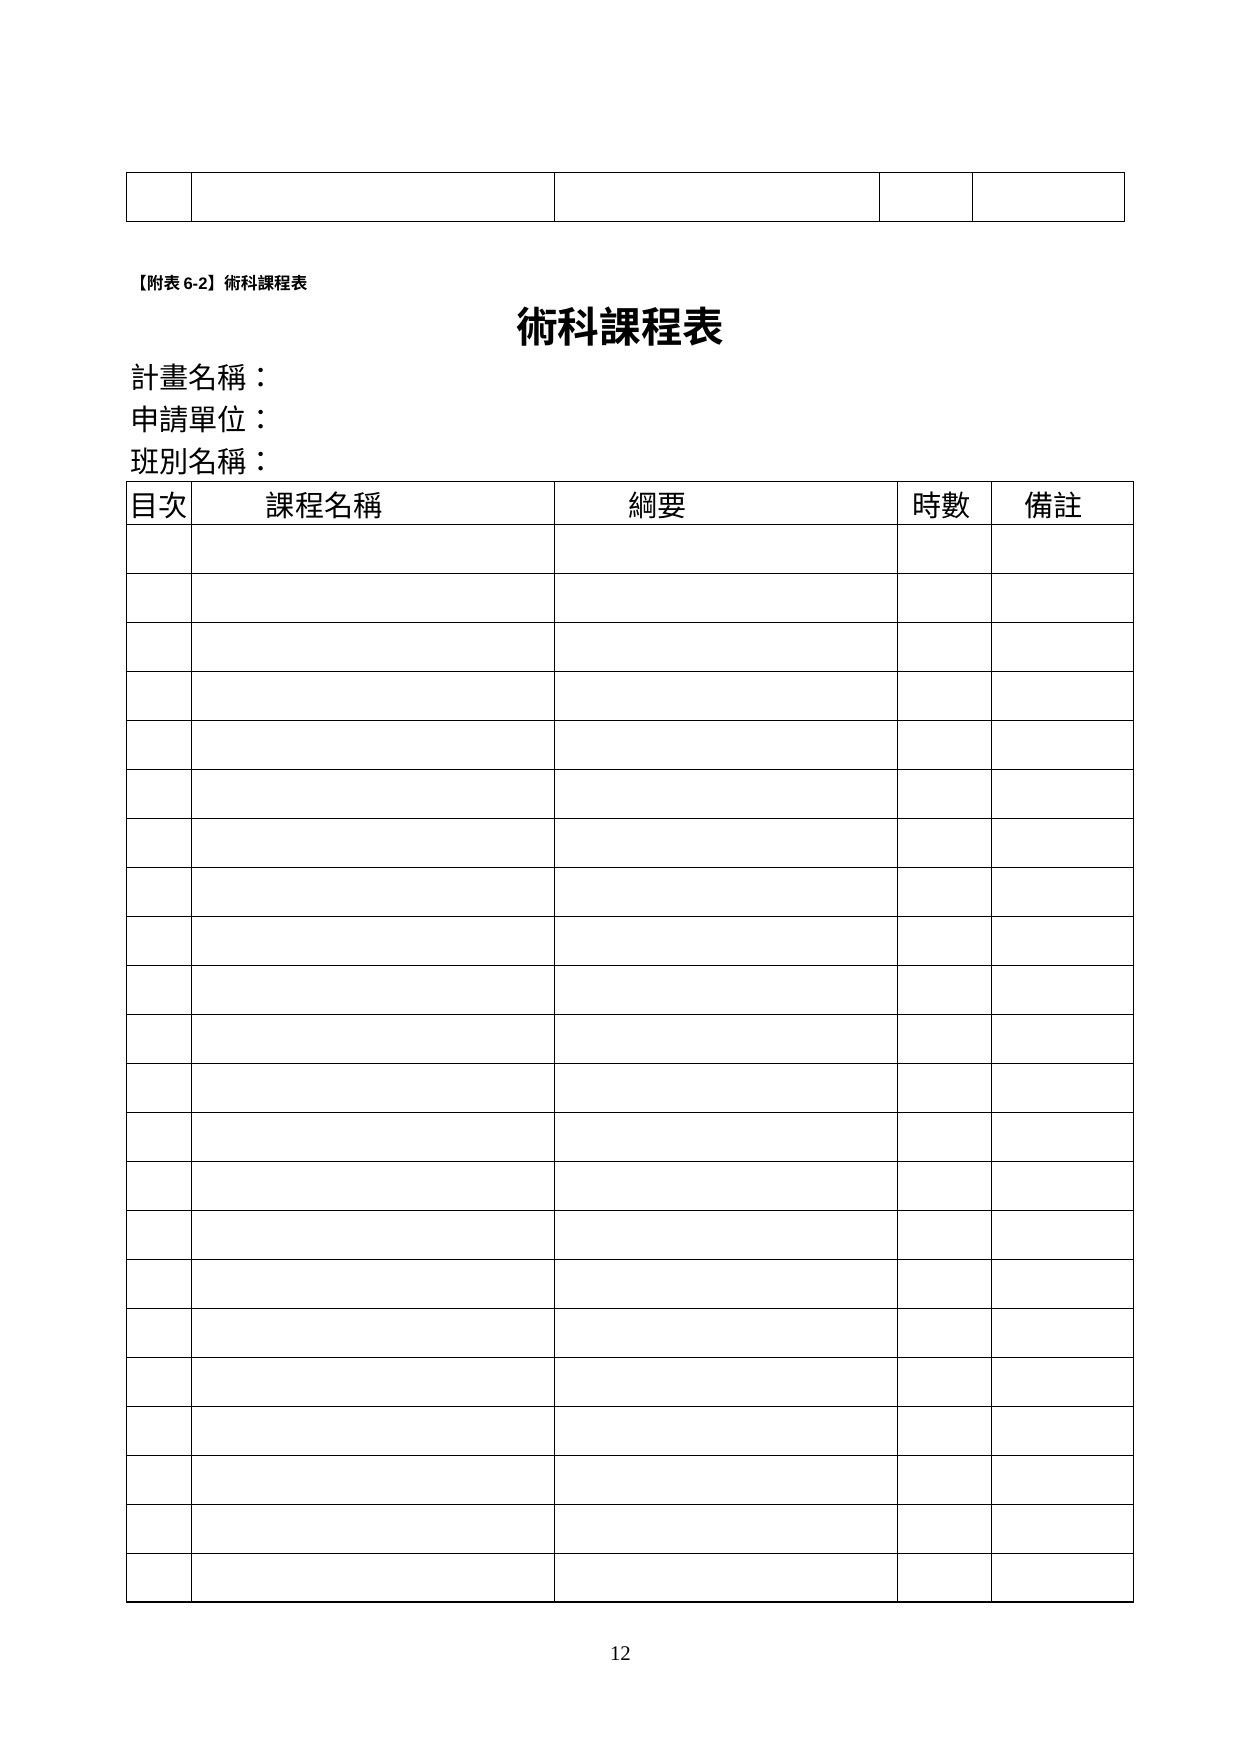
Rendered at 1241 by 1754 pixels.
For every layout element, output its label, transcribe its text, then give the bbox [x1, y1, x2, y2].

table_cell [992, 1162, 1133, 1210]
table_cell [192, 1015, 554, 1063]
text 班別名稱： [130, 439, 1110, 481]
table_cell [192, 966, 554, 1014]
table_cell [898, 917, 991, 965]
table_cell [992, 1456, 1133, 1503]
table_cell [192, 1505, 554, 1552]
table_cell [898, 868, 991, 916]
table_cell [898, 1064, 991, 1112]
table_cell [127, 672, 191, 720]
table_cell [898, 1407, 991, 1454]
table_cell [555, 1113, 897, 1161]
table_cell [898, 1162, 991, 1210]
table_cell [898, 1456, 991, 1503]
table_cell [992, 868, 1133, 916]
table_cell [192, 1064, 554, 1112]
table_cell [992, 1309, 1133, 1357]
table_cell [555, 721, 897, 769]
table_cell [898, 1015, 991, 1063]
table_cell [127, 1064, 191, 1112]
table_cell [555, 623, 897, 671]
table_header 時數 [898, 482, 991, 524]
table_cell [555, 1456, 897, 1503]
table_cell [555, 1260, 897, 1308]
table_cell [898, 623, 991, 671]
table_cell [555, 1211, 897, 1259]
table_cell [192, 917, 554, 965]
table_cell [555, 868, 897, 916]
table_cell [992, 525, 1133, 573]
table_cell [555, 1505, 897, 1552]
table_cell [127, 1505, 191, 1552]
table_cell [127, 574, 191, 622]
table_cell [555, 574, 897, 622]
table_cell [898, 672, 991, 720]
text 計畫名稱： [130, 354, 1110, 396]
table_cell [127, 1554, 191, 1601]
table_cell [992, 721, 1133, 769]
table_cell [192, 623, 554, 671]
table_cell [555, 1309, 897, 1357]
table_cell [898, 770, 991, 818]
table_header 備註 [992, 482, 1133, 524]
table_cell [127, 173, 191, 221]
table_cell [992, 1358, 1133, 1406]
table_cell [898, 1260, 991, 1308]
table_cell [127, 1162, 191, 1210]
table_cell [192, 1456, 554, 1503]
table_cell [127, 623, 191, 671]
table_cell [192, 1358, 554, 1406]
table_cell [192, 574, 554, 622]
table_cell [127, 1309, 191, 1357]
table_header 目次 [127, 482, 191, 524]
table_cell [192, 525, 554, 573]
table_cell [192, 1309, 554, 1357]
table_cell [555, 1407, 897, 1454]
table_header 課程名稱 [192, 482, 554, 524]
table_cell [192, 721, 554, 769]
table_cell [992, 1554, 1133, 1601]
table_cell [992, 672, 1133, 720]
table_cell [898, 525, 991, 573]
table_cell [127, 721, 191, 769]
table_cell [192, 1407, 554, 1454]
table_cell [192, 672, 554, 720]
table_cell [555, 672, 897, 720]
table_cell [555, 819, 897, 867]
table_cell [992, 1015, 1133, 1063]
table_cell [992, 574, 1133, 622]
table_cell [555, 1015, 897, 1063]
table_cell [898, 1554, 991, 1601]
table_cell [127, 1113, 191, 1161]
table_cell [973, 173, 1124, 221]
table_cell [192, 868, 554, 916]
table_cell [898, 1113, 991, 1161]
table_cell [192, 1113, 554, 1161]
table_cell [898, 966, 991, 1014]
table_cell [127, 525, 191, 573]
table_cell [192, 1554, 554, 1601]
table_cell [127, 868, 191, 916]
table_cell [127, 917, 191, 965]
table_cell [992, 1407, 1133, 1454]
table_cell [192, 770, 554, 818]
table_cell [192, 819, 554, 867]
table_cell [992, 1260, 1133, 1308]
table_cell [992, 1505, 1133, 1552]
subtitle 【附表6-2】術科課程表 [130, 270, 1110, 294]
table_cell [555, 770, 897, 818]
table_cell [555, 173, 879, 221]
table_cell [127, 1407, 191, 1454]
table_cell [127, 1358, 191, 1406]
table_cell [898, 721, 991, 769]
table_cell [555, 966, 897, 1014]
table_cell [127, 966, 191, 1014]
table_cell [898, 1211, 991, 1259]
table_cell [898, 1309, 991, 1357]
table_cell [898, 1505, 991, 1552]
table_cell [192, 1260, 554, 1308]
table_cell [127, 1456, 191, 1503]
table_cell [880, 173, 972, 221]
table_cell [127, 819, 191, 867]
table_cell [127, 1211, 191, 1259]
table_cell [992, 1211, 1133, 1259]
table_cell [192, 173, 554, 221]
table_cell [555, 917, 897, 965]
table_cell [992, 819, 1133, 867]
table_cell [898, 574, 991, 622]
table_cell [555, 1358, 897, 1406]
table_cell [898, 819, 991, 867]
text 申請單位： [130, 396, 1110, 439]
table_cell [192, 1162, 554, 1210]
table_cell [898, 1358, 991, 1406]
table_cell [992, 917, 1133, 965]
table_cell [192, 1211, 554, 1259]
table_cell [555, 1554, 897, 1601]
table_cell [992, 770, 1133, 818]
table_cell [127, 1015, 191, 1063]
table_cell [992, 1064, 1133, 1112]
table_cell [555, 1162, 897, 1210]
table_cell [555, 1064, 897, 1112]
table_cell [127, 770, 191, 818]
table_cell [127, 1260, 191, 1308]
table_cell [992, 966, 1133, 1014]
table_cell [992, 1113, 1133, 1161]
text 術科課程表 [130, 294, 1110, 354]
table_header 綱要 [555, 482, 897, 524]
table_cell [992, 623, 1133, 671]
table_cell [555, 525, 897, 573]
